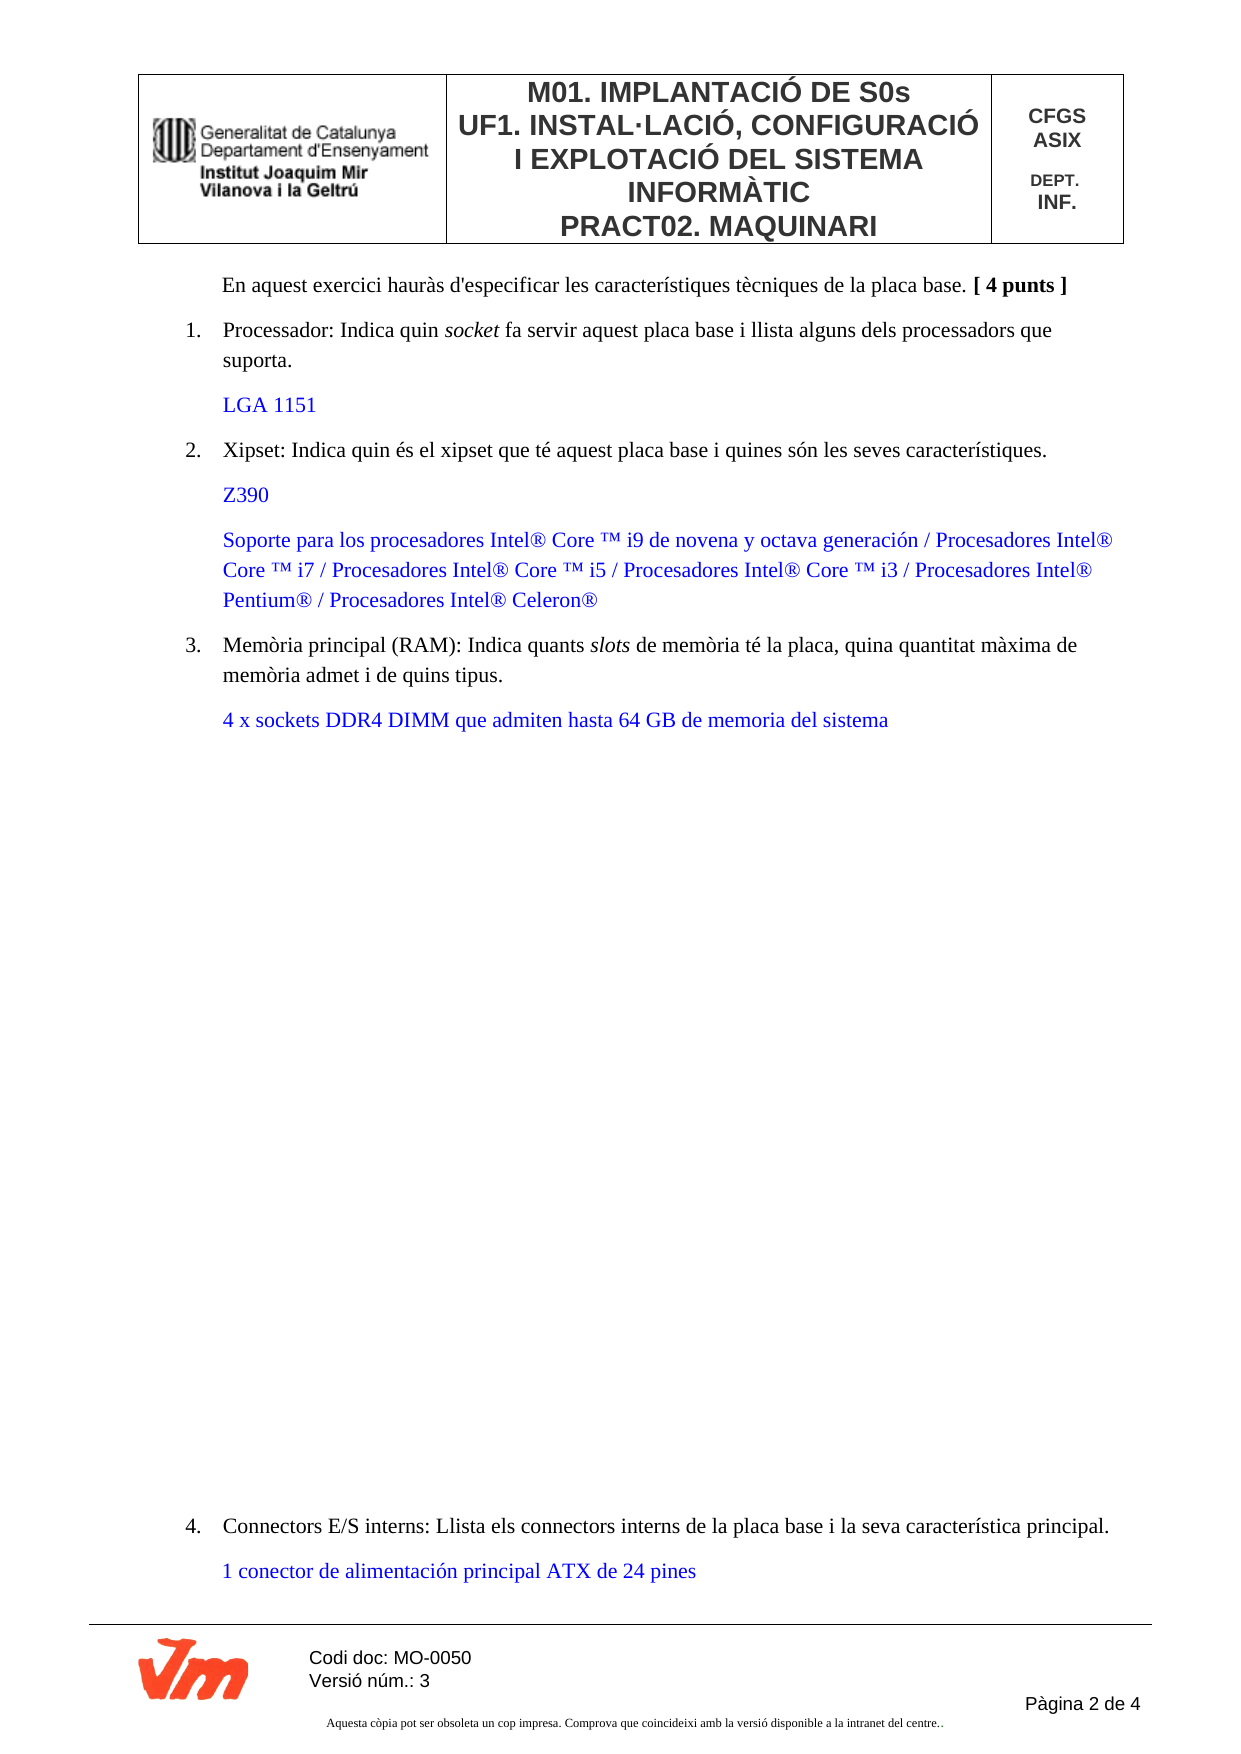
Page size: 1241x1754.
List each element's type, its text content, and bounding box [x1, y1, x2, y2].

list Memòria principal (RAM): Indica quants slots de memòria té la placa, quina quantitat màxima de memòria admet i de quins tipus. [185, 632, 1122, 687]
list Connectors E/S interns: Llista els connectors interns de la placa base i la seva característica principal. [185, 1513, 1122, 1538]
list Xipset: Indica quin és el xipset que té aquest placa base i quines són les seves característiques. [185, 437, 1122, 462]
list Z390 [185, 482, 1122, 507]
picture [146, 111, 440, 207]
list Processador: Indica quin socket fa servir aquest placa base i llista alguns dels processadors que suporta. [185, 317, 1122, 373]
text 1 conector de alimentación principal ATX de 24 pines [148, 1558, 1122, 1583]
list Soporte para los procesadores Intel® Core ™ i9 de novena y octava generación / Procesadores Intel® Core ™ i7 / Procesadores Intel® Core ™ i5 / Procesadores Intel® Core ™ i3 / Procesadores Intel® Pentium® / Procesadores Intel® Celeron® [185, 527, 1122, 612]
picture [138, 1638, 249, 1700]
text En aquest exercici hauràs d'especificar les característiques tècniques de la placa base. [ 4 punts ] [148, 272, 1122, 298]
list 4 x sockets DDR4 DIMM que admiten hasta 64 GB de memoria del sistema [185, 707, 1122, 732]
list LGA 1151 [185, 392, 1122, 417]
